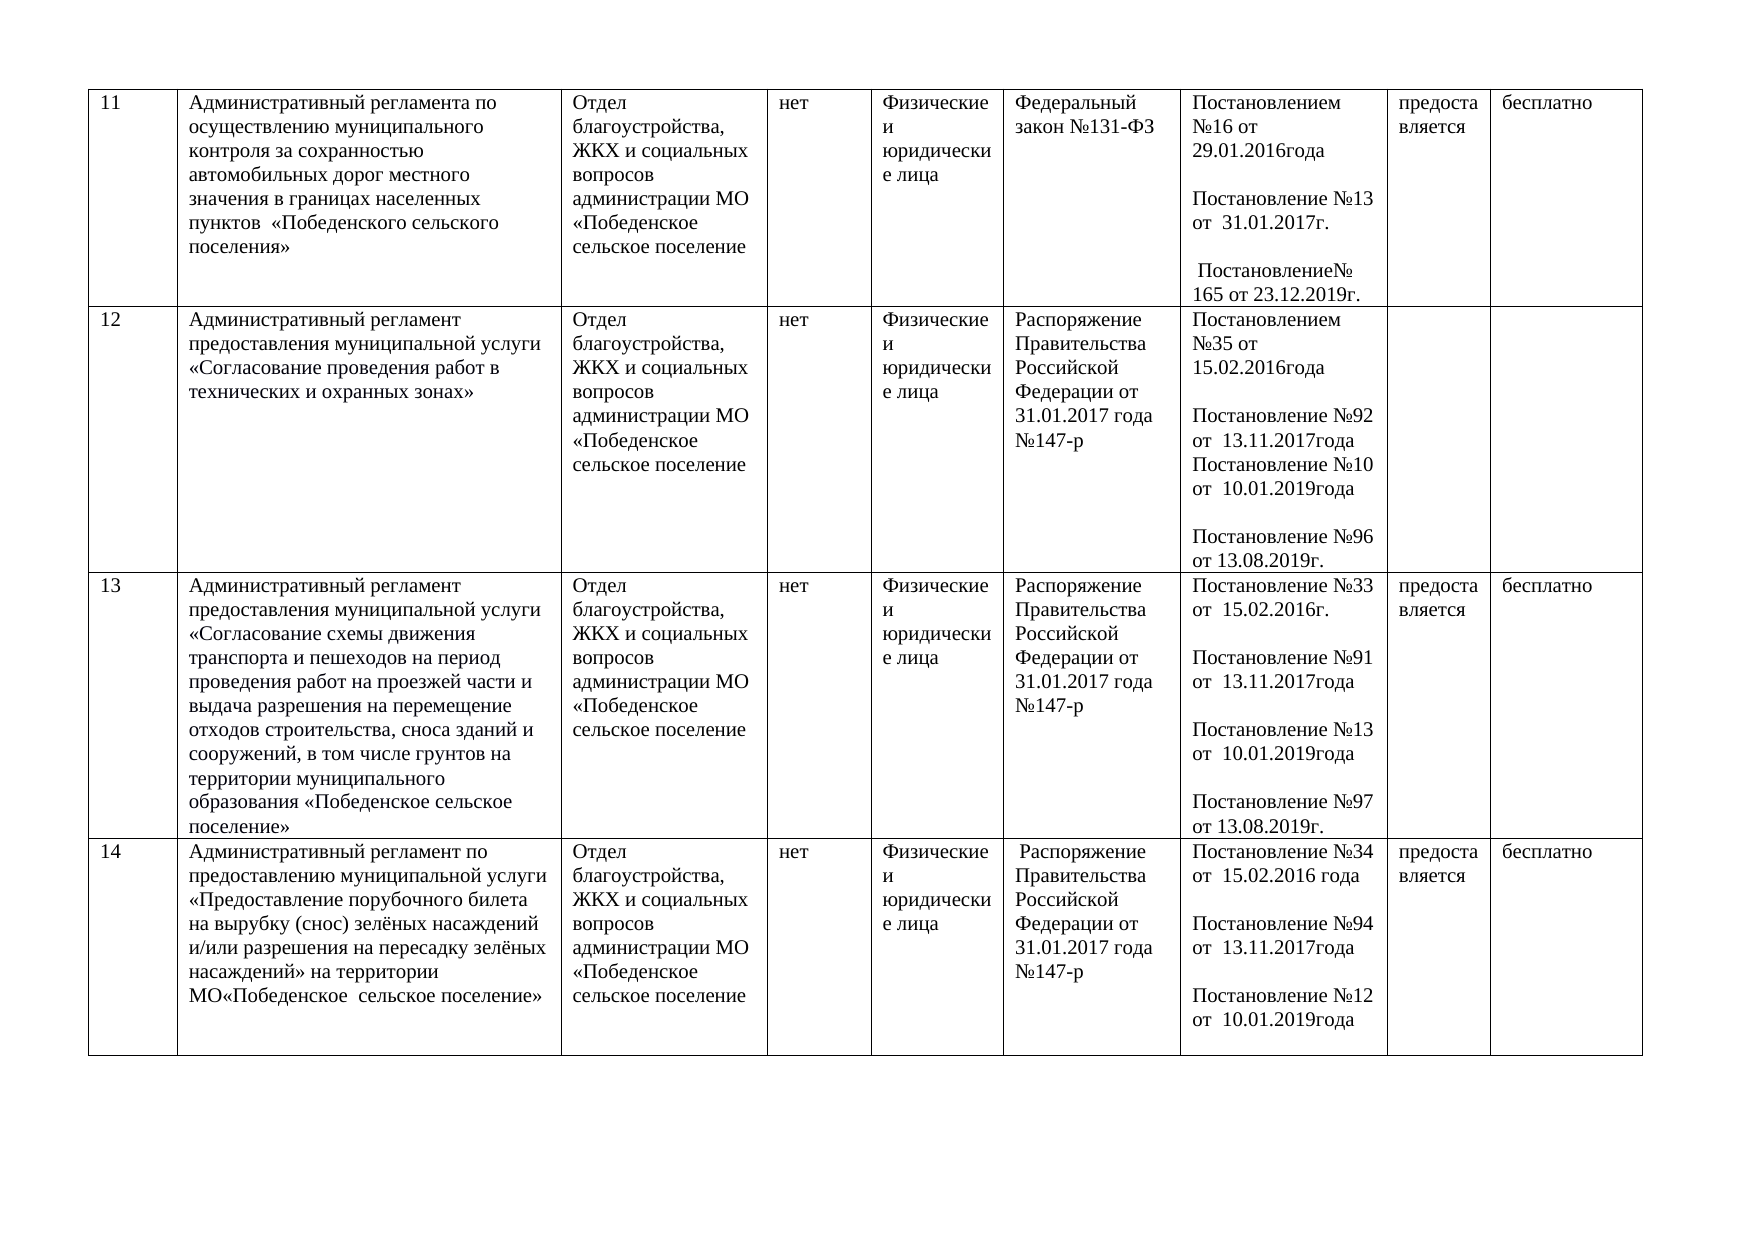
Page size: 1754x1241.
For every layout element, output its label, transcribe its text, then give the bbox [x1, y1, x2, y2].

table_cell предоставляется [1388, 573, 1490, 838]
table_cell [1388, 307, 1490, 572]
table_cell Административный регламент по предоставлению муниципальной услуги «Предоставление порубочного билета на вырубку (снос) зелёных насаждений и/или разрешения на пересадку зелёных насаждений» на территории МО«Победенское сельское поселение» [178, 839, 561, 1055]
table_cell Отдел благоустройства, ЖКХ и социальных вопросов администрации МО «Победенское сельское поселение [562, 307, 767, 572]
table_cell бесплатно [1491, 839, 1642, 1055]
table_cell Распоряжение Правительства Российской Федерации от 31.01.2017 года №147-р [1004, 307, 1180, 572]
table_cell предоставляется [1388, 839, 1490, 1055]
table_cell нет [768, 307, 871, 572]
table_cell нет [768, 90, 871, 306]
table_cell Распоряжение Правительства Российской Федерации от 31.01.2017 года №147-р [1004, 573, 1180, 838]
table_cell 13 [89, 573, 177, 838]
table_cell Физические и юридические лица [872, 573, 1003, 838]
table_cell Физические и юридические лица [872, 90, 1003, 306]
table_cell предоставляется [1388, 90, 1490, 306]
table_cell нет [768, 573, 871, 838]
table_cell Отдел благоустройства, ЖКХ и социальных вопросов администрации МО «Победенское сельское поселение [562, 573, 767, 838]
table_cell 12 [89, 307, 177, 572]
table_cell Постановление №33 от 15.02.2016г. Постановление №91 от 13.11.2017года Постановление №13 от 10.01.2019года Постановление №97 от 13.08.2019г. [1181, 573, 1387, 838]
table_cell Административный регламента по осуществлению муниципального контроля за сохранностью автомобильных дорог местного значения в границах населенных пунктов «Победенского сельского поселения» [178, 90, 561, 306]
table_cell бесплатно [1491, 90, 1642, 306]
table_cell 11 [89, 90, 177, 306]
table_cell Административный регламент предоставления муниципальной услуги «Согласование схемы движения транспорта и пешеходов на период проведения работ на проезжей части и выдача разрешения на перемещение отходов строительства, сноса зданий и сооружений, в том числе грунтов на территории муниципального образования «Победенское сельское поселение» [178, 573, 561, 838]
table_cell Постановлением №35 от 15.02.2016года Постановление №92 от 13.11.2017года Постановление №10 от 10.01.2019года Постановление №96 от 13.08.2019г. [1181, 307, 1387, 572]
table_cell нет [768, 839, 871, 1055]
table_cell Постановлением №16 от 29.01.2016года Постановление №13 от 31.01.2017г. Постановление№ 165 от 23.12.2019г. [1181, 90, 1387, 306]
table_cell Отдел благоустройства, ЖКХ и социальных вопросов администрации МО «Победенское сельское поселение [562, 839, 767, 1055]
table_cell Распоряжение Правительства Российской Федерации от 31.01.2017 года №147-р [1004, 839, 1180, 1055]
table_cell Физические и юридические лица [872, 307, 1003, 572]
table_cell бесплатно [1491, 573, 1642, 838]
table_cell Постановление №34 от 15.02.2016 года Постановление №94 от 13.11.2017года Постановление №12 от 10.01.2019года [1181, 839, 1387, 1055]
table_cell 14 [89, 839, 177, 1055]
table_cell Физические и юридические лица [872, 839, 1003, 1055]
table_cell Административный регламент предоставления муниципальной услуги «Согласование проведения работ в технических и охранных зонах» [178, 307, 561, 572]
table_cell [1491, 307, 1642, 572]
table_cell Отдел благоустройства, ЖКХ и социальных вопросов администрации МО «Победенское сельское поселение [562, 90, 767, 306]
table_cell Федеральный закон №131-ФЗ [1004, 90, 1180, 306]
